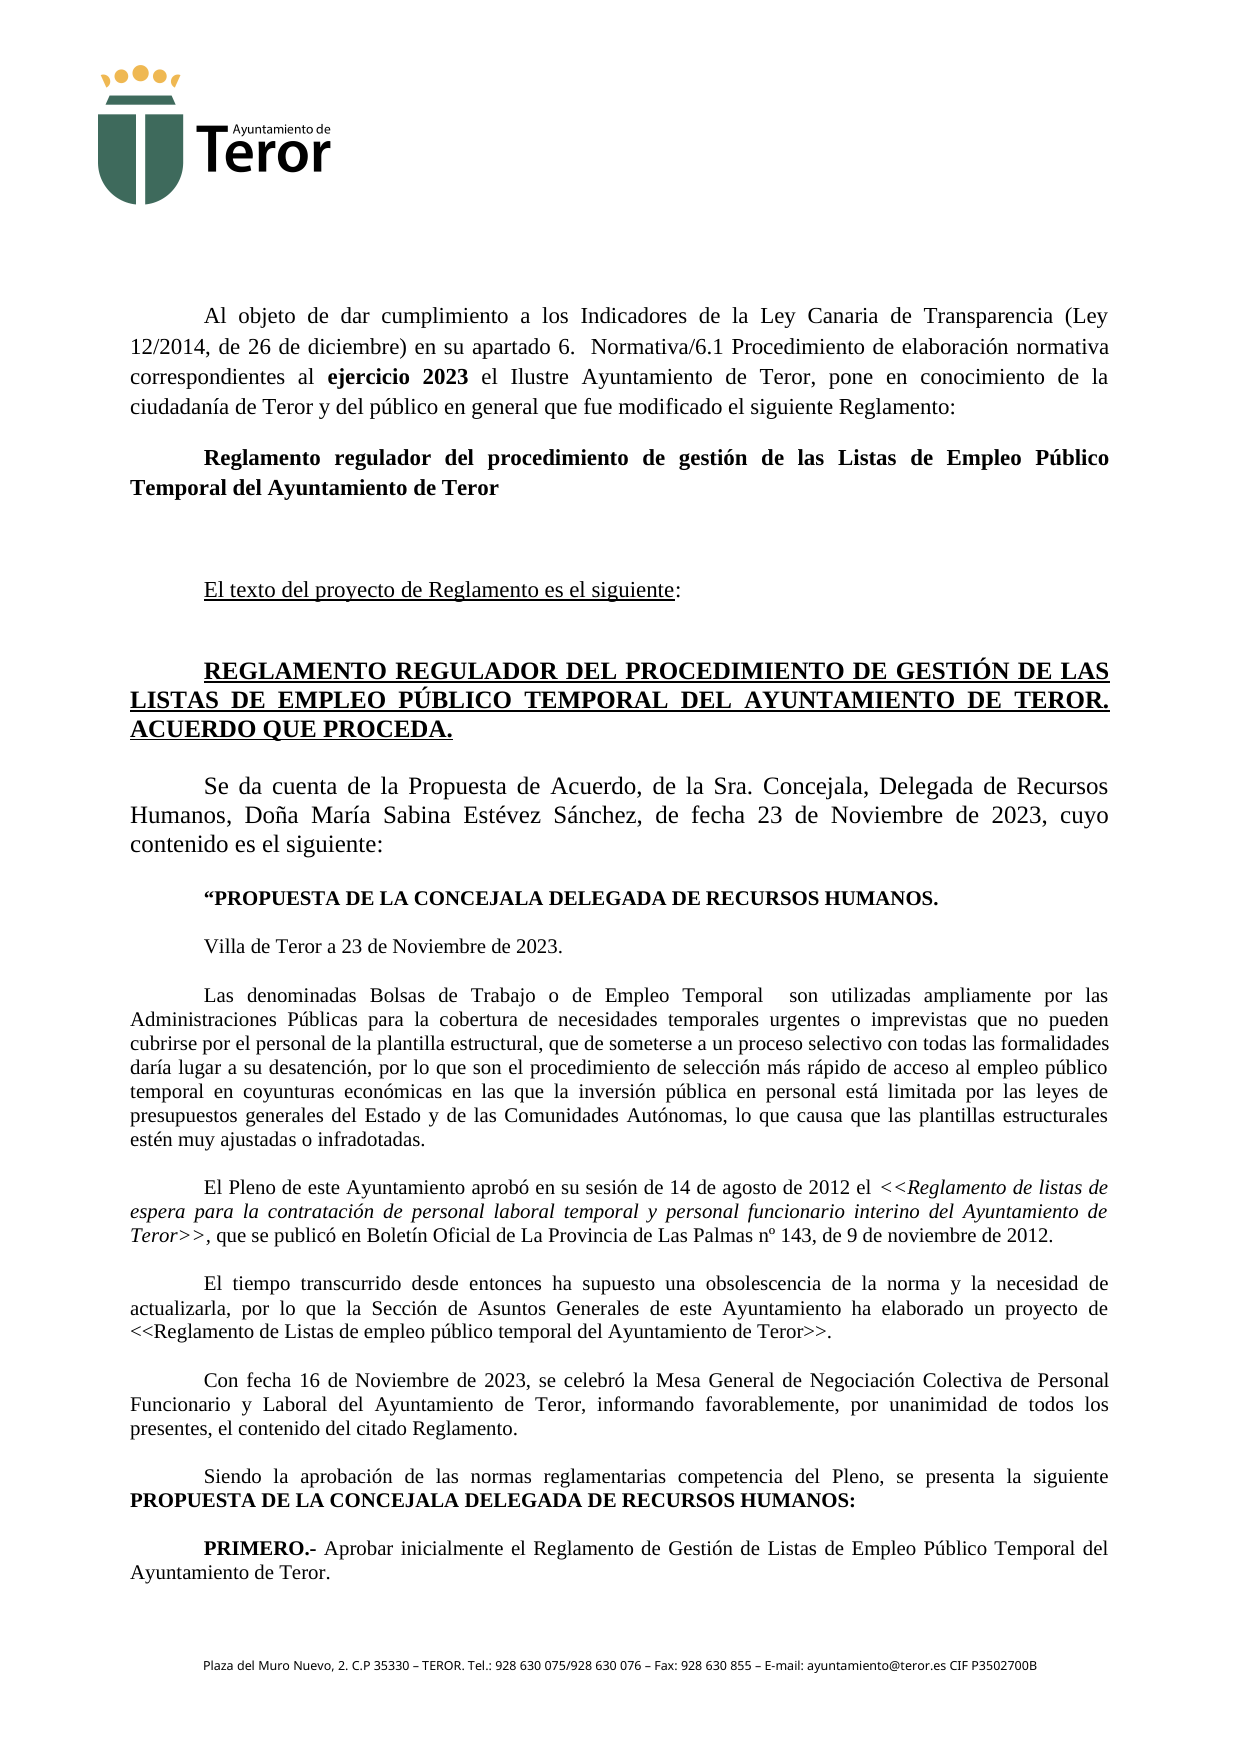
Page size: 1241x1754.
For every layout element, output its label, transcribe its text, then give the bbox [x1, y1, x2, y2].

text Con fecha 16 de Noviembre de 2023, se celebró la Mesa General de Negociación Colectiva de Personal Funcionario y Laboral del Ayuntamiento de Teror, informando favorablemente, por unanimidad de todos los presentes, el contenido del citado Reglamento. [130, 1368, 1110, 1440]
text El texto del proyecto de Reglamento es el siguiente: [130, 577, 1110, 603]
text Villa de Teror a 23 de Noviembre de 2023. [130, 934, 1110, 958]
text Se da cuenta de la Propuesta de Acuerdo, de la Sra. Concejala, Delegada de Recursos Humanos, Doña María Sabina Estévez Sánchez, de fecha 23 de Noviembre de 2023, cuyo contenido es el siguiente: [130, 771, 1110, 858]
text “PROPUESTA DE LA CONCEJALA DELEGADA DE RECURSOS HUMANOS. [204, 886, 1110, 910]
text ACUERDO QUE PROCEDA. [130, 712, 1110, 743]
text El Pleno de este Ayuntamiento aprobó en su sesión de 14 de agosto de 2012 el <<Reglamento de listas de espera para la contratación de personal laboral temporal y personal funcionario interino del Ayuntamiento de Teror>>, que se publicó en Boletín Oficial de La Provincia de Las Palmas nº 143, de 9 de noviembre de 2012. [130, 1175, 1110, 1247]
text Las denominadas Bolsas de Trabajo o de Empleo Temporal son utilizadas ampliamente por las Administraciones Públicas para la cobertura de necesidades temporales urgentes o imprevistas que no pueden cubrirse por el personal de la plantilla estructural, que de someterse a un proceso selectivo con todas las formalidades daría lugar a su desatención, por lo que son el procedimiento de selección más rápido de acceso al empleo público temporal en coyunturas económicas en las que la inversión pública en personal está limitada por las leyes de presupuestos generales del Estado y de las Comunidades Autónomas, lo que causa que las plantillas estructurales estén muy ajustadas o infradotadas. [130, 983, 1110, 1151]
text PRIMERO.- Aprobar inicialmente el Reglamento de Gestión de Listas de Empleo Público Temporal del Ayuntamiento de Teror. [130, 1536, 1110, 1584]
text El tiempo transcurrido desde entonces ha supuesto una obsolescencia de la norma y la necesidad de actualizarla, por lo que la Sección de Asuntos Generales de este Ayuntamiento ha elaborado un proyecto de <<Reglamento de Listas de empleo público temporal del Ayuntamiento de Teror>>. [130, 1271, 1110, 1343]
text Reglamento regulador del procedimiento de gestión de las Listas de Empleo Público Temporal del Ayuntamiento de Teror [130, 444, 1110, 501]
text Al objeto de dar cumplimiento a los Indicadores de la Ley Canaria de Transparencia (Ley 12/2014, de 26 de diciembre) en su apartado 6. Normativa/6.1 Procedimiento de elaboración normativa correspondientes al ejercicio 2023 el Ilustre Ayuntamiento de Teror, pone en conocimiento de la ciudadanía de Teror y del público en general que fue modificado el siguiente Reglamento: [130, 303, 1110, 419]
text REGLAMENTO REGULADOR DEL PROCEDIMIENTO DE GESTIÓN DE LAS LISTAS DE EMPLEO PÚBLICO TEMPORAL DEL AYUNTAMIENTO DE TEROR. [130, 656, 1110, 710]
text Siendo la aprobación de las normas reglamentarias competencia del Pleno, se presenta la siguiente PROPUESTA DE LA CONCEJALA DELEGADA DE RECURSOS HUMANOS: [130, 1464, 1110, 1512]
